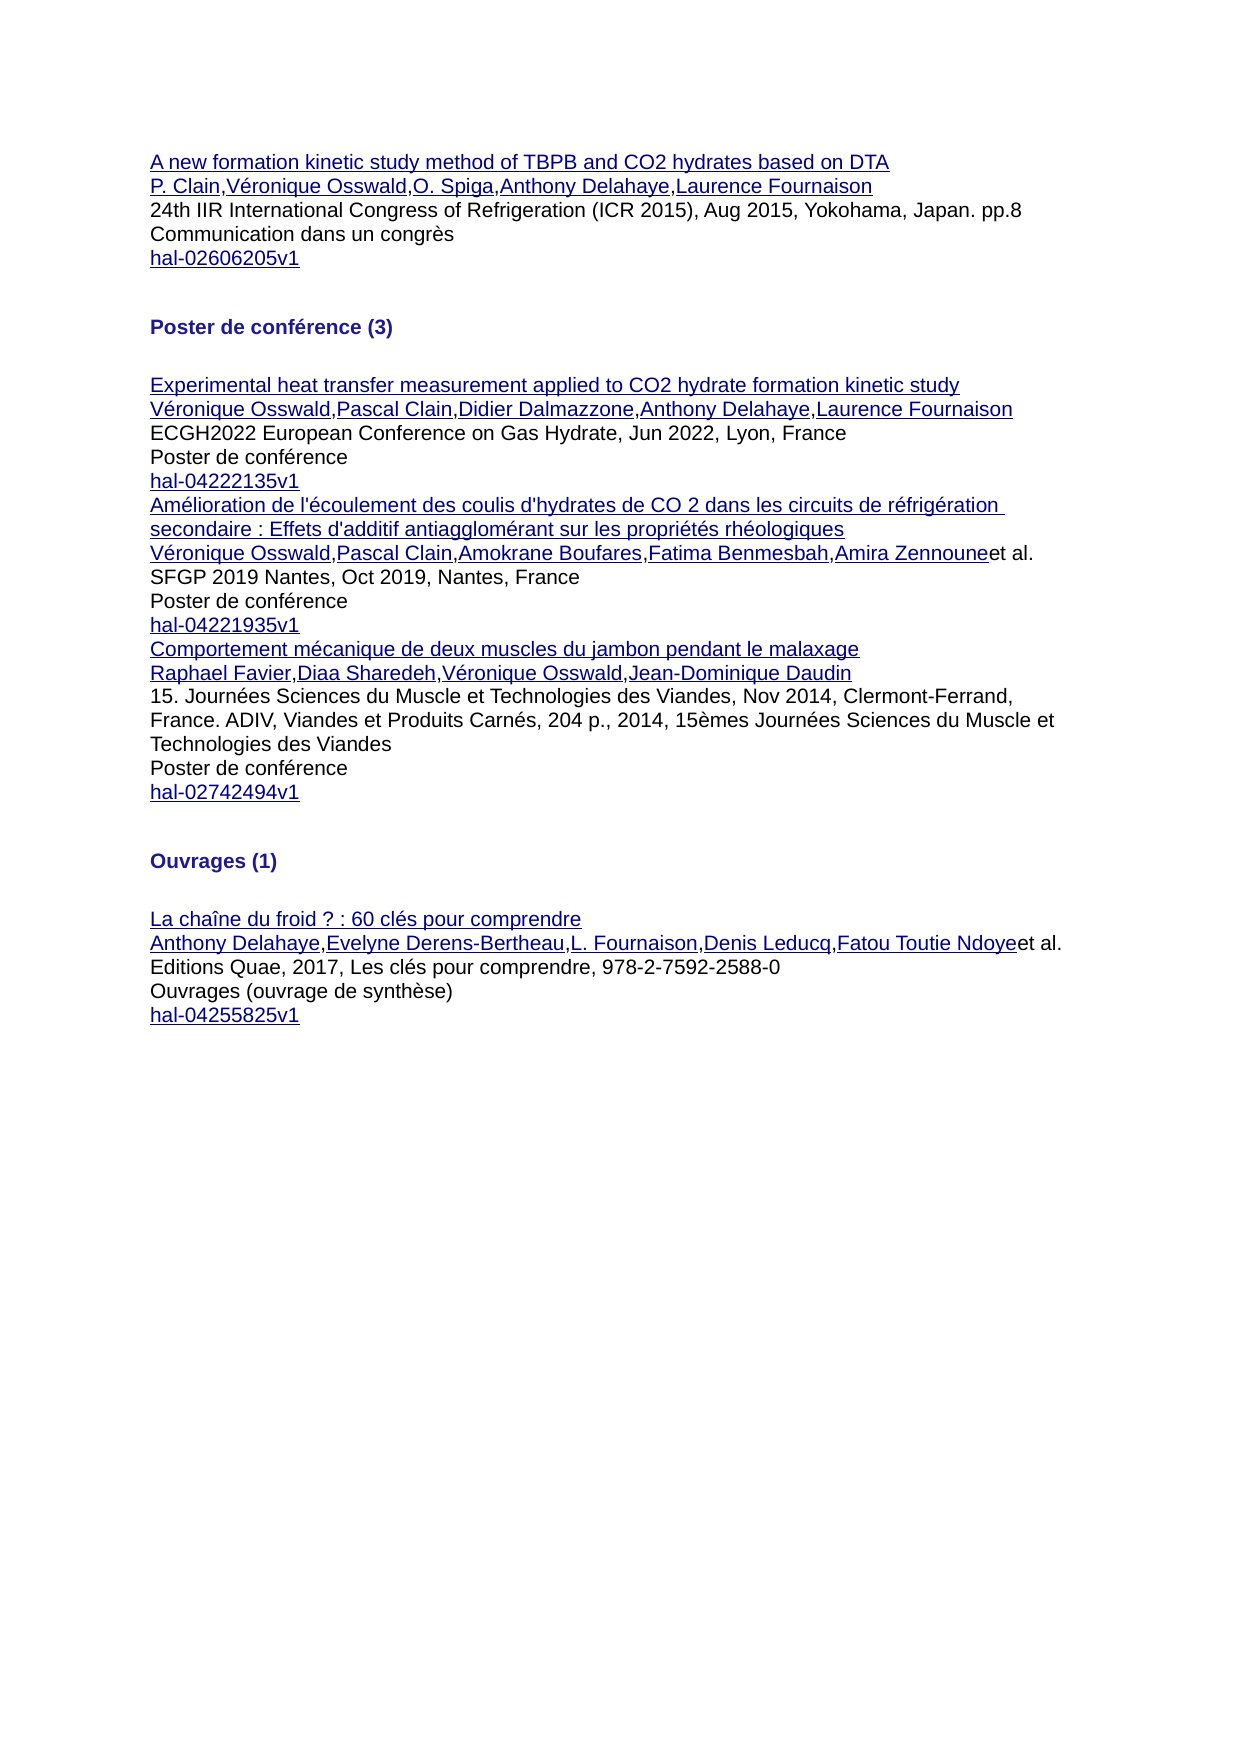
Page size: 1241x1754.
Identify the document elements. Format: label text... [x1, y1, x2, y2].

subtitle Poster de conférence (3) [150, 314, 1090, 338]
table_cell A new formation kinetic study method of TBPB and CO2 hydrates based on DTA P. Clain,Véronique Osswald,O. Spiga,Anthony Delahaye,Laurence Fournaison 24th IIR International Congress of Refrigeration (ICR 2015), Aug 2015, Yokohama, Japan. pp.8 Communication dans un congrès hal-02606205v1 [150, 150, 1090, 270]
subtitle Ouvrages (1) [150, 849, 1090, 873]
table_header Experimental heat transfer measurement applied to CO2 hydrate formation kinetic study Véronique Osswald,Pascal Clain,Didier Dalmazzone,Anthony Delahaye,Laurence Fournaison ECGH2022 European Conference on Gas Hydrate, Jun 2022, Lyon, France Poster de conférence hal-04222135v1 [150, 373, 1090, 493]
table_cell Amélioration de l'écoulement des coulis d'hydrates de CO 2 dans les circuits de réfrigération secondaire : Effets d'additif antiagglomérant sur les propriétés rhéologiques Véronique Osswald,Pascal Clain,Amokrane Boufares,Fatima Benmesbah,Amira Zennouneet al. SFGP 2019 Nantes, Oct 2019, Nantes, France Poster de conférence hal-04221935v1 [150, 493, 1090, 636]
table_header La chaîne du froid ? : 60 clés pour comprendre Anthony Delahaye,Evelyne Derens-Bertheau,L. Fournaison,Denis Leducq,Fatou Toutie Ndoyeet al. Editions Quae, 2017, Les clés pour comprendre, 978-2-7592-2588-0 Ouvrages (ouvrage de synthèse) hal-04255825v1 [150, 907, 1090, 1027]
table_cell Comportement mécanique de deux muscles du jambon pendant le malaxage Raphael Favier,Diaa Sharedeh,Véronique Osswald,Jean-Dominique Daudin 15. Journées Sciences du Muscle et Technologies des Viandes, Nov 2014, Clermont-Ferrand, France. ADIV, Viandes et Produits Carnés, 204 p., 2014, 15èmes Journées Sciences du Muscle et Technologies des Viandes Poster de conférence hal-02742494v1 [150, 636, 1090, 804]
